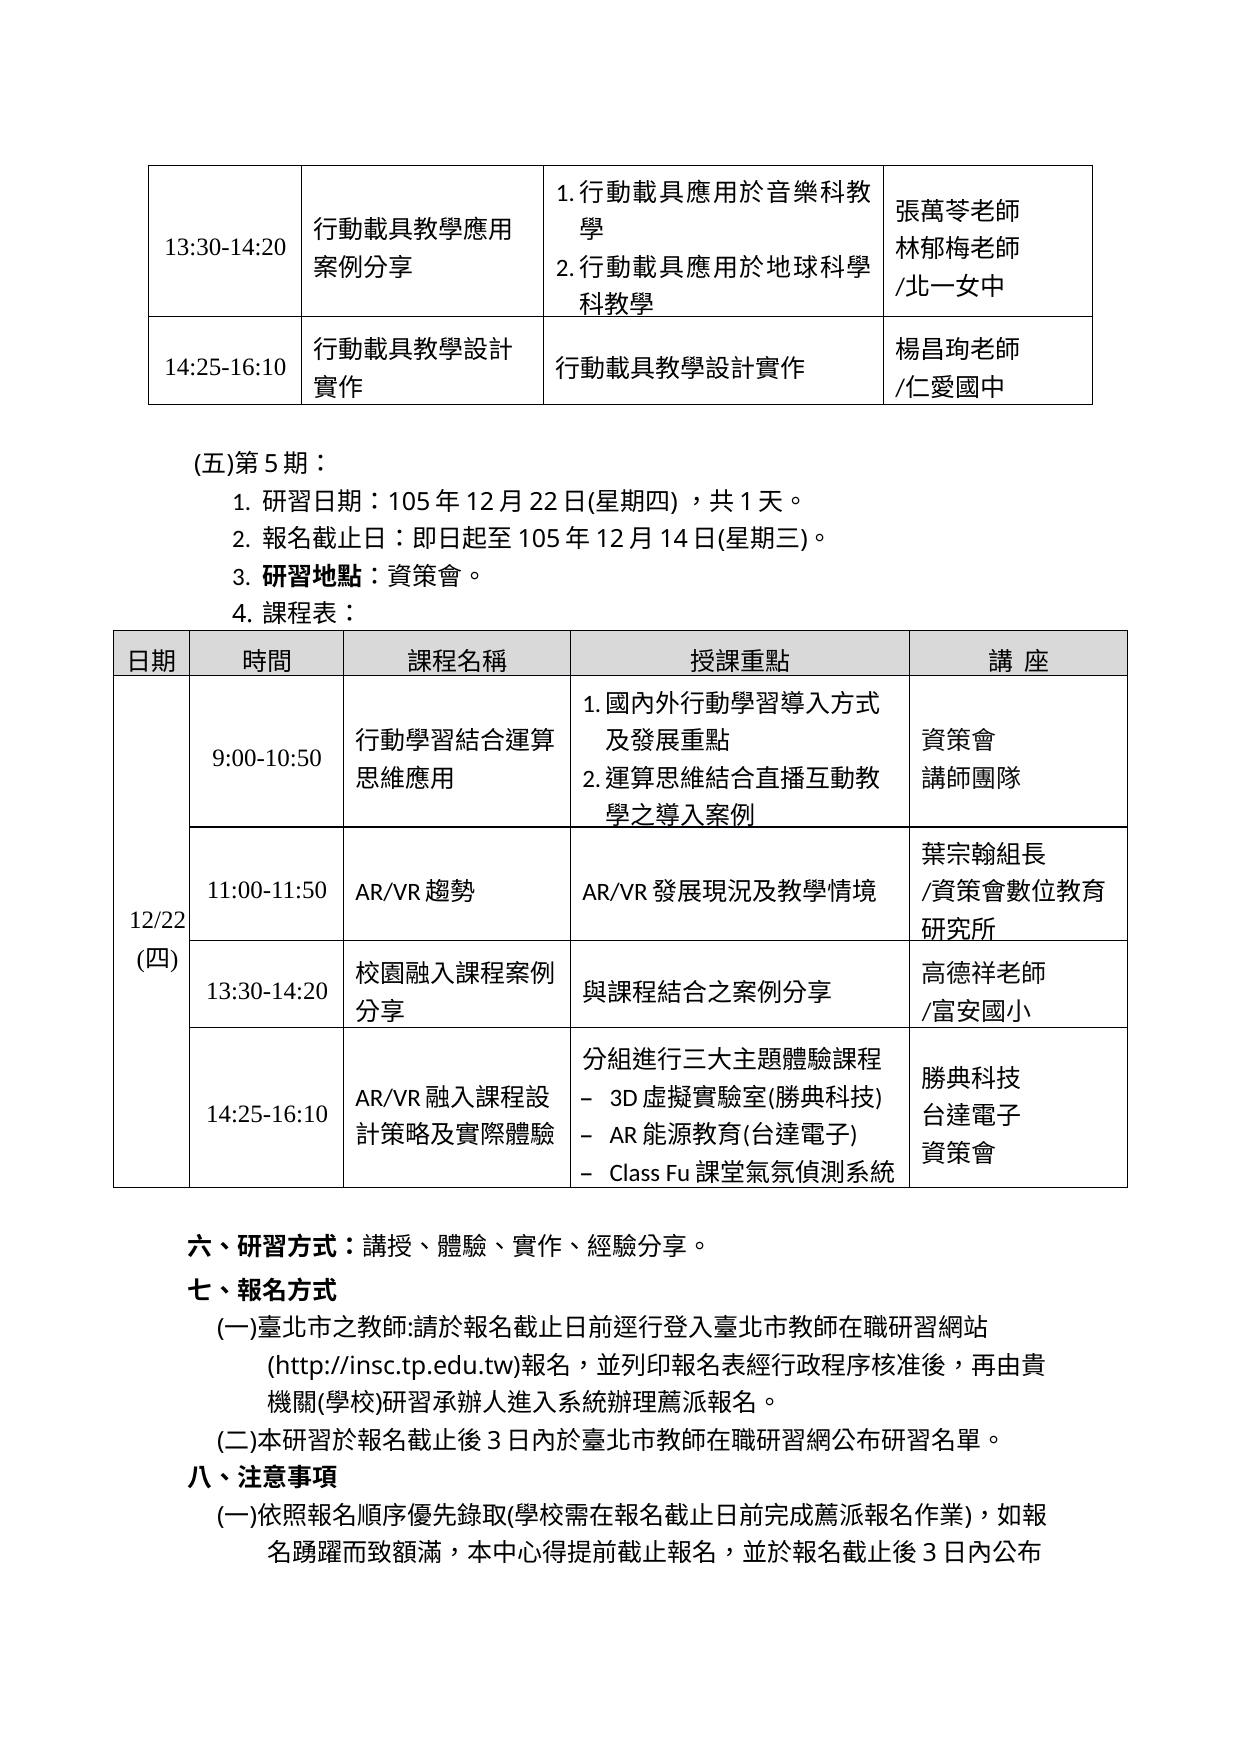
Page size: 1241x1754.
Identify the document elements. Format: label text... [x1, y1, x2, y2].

table_cell 校園融入課程案例分享 [344, 941, 570, 1027]
table_cell 葉宗翰組長 /資策會數位教育研究所 [910, 828, 1127, 940]
text (一)依照報名順序優先錄取(學校需在報名截止日前完成薦派報名作業)，如報名踴躍而致額滿，本中心得提前截止報名，並於報名截止後3日內公布 [217, 1488, 1059, 1563]
text 八、注意事項 [187, 1451, 1053, 1488]
text (五)第5期： [187, 443, 1053, 480]
table_cell 9:00-10:50 [190, 676, 343, 826]
table_cell 張萬苓老師 林郁梅老師 /北一女中 [884, 166, 1092, 316]
list 研習地點：資策會。 [232, 555, 1053, 593]
text (二)本研習於報名截止後3日內於臺北市教師在職研習網公布研習名單。 [217, 1413, 1053, 1451]
table_header 講 座 [910, 631, 1127, 675]
table_cell 勝典科技 台達電子 資策會 [910, 1028, 1127, 1187]
table_header 課程名稱 [344, 631, 570, 675]
list 研習日期：105年12月22日(星期四) ，共1天。 [232, 480, 1053, 518]
table_header 時間 [190, 631, 343, 675]
table_header 日期 [114, 631, 189, 675]
table_cell 行動學習結合運算思維應用 [344, 676, 570, 826]
table_cell 分組進行三大主題體驗課程 3D虛擬實驗室(勝典科技) AR能源教育(台達電子) Class Fu課堂氣氛偵測系統 [571, 1028, 909, 1187]
table_cell 高德祥老師 /富安國小 [910, 941, 1127, 1027]
table_cell 14:25-16:10 [149, 317, 301, 404]
table_cell 行動載具應用於音樂科教學 行動載具應用於地球科學科教學 [544, 166, 883, 316]
table_header 授課重點 [571, 631, 909, 675]
table_cell 行動載具教學設計實作 [544, 317, 883, 404]
table_cell 13:30-14:20 [149, 166, 301, 316]
text 七、報名方式 [187, 1263, 1053, 1301]
table_cell 楊昌珣老師 /仁愛國中 [884, 317, 1092, 404]
table_cell 13:30-14:20 [190, 941, 343, 1027]
table_cell 11:00-11:50 [190, 828, 343, 940]
table_cell 行動載具教學設計實作 [302, 317, 543, 404]
table_cell 14:25-16:10 [190, 1028, 343, 1187]
list 課程表： [232, 593, 1053, 630]
table_cell AR/VR發展現況及教學情境 [571, 828, 909, 940]
text (一)臺北市之教師:請於報名截止日前逕行登入臺北市教師在職研習網站(http://insc.tp.edu.tw)報名，並列印報名表經行政程序核准後，再由貴機關(學校)研習承辦人進入系統辦理薦派報名。 [217, 1301, 1053, 1413]
table_cell 資策會 講師團隊 [910, 676, 1127, 826]
table_cell AR/VR趨勢 [344, 828, 570, 940]
list 報名截止日：即日起至105年12月14日(星期三)。 [232, 518, 1053, 555]
table_cell 行動載具教學應用案例分享 [302, 166, 543, 316]
table_cell AR/VR融入課程設計策略及實際體驗 [344, 1028, 570, 1187]
table_cell 與課程結合之案例分享 [571, 941, 909, 1027]
table_cell 12/22 (四) [114, 676, 189, 1187]
text 六、研習方式：講授、體驗、實作、經驗分享。 [187, 1226, 1053, 1263]
table_cell 國內外行動學習導入方式及發展重點 運算思維結合直播互動教學之導入案例 [571, 676, 909, 826]
